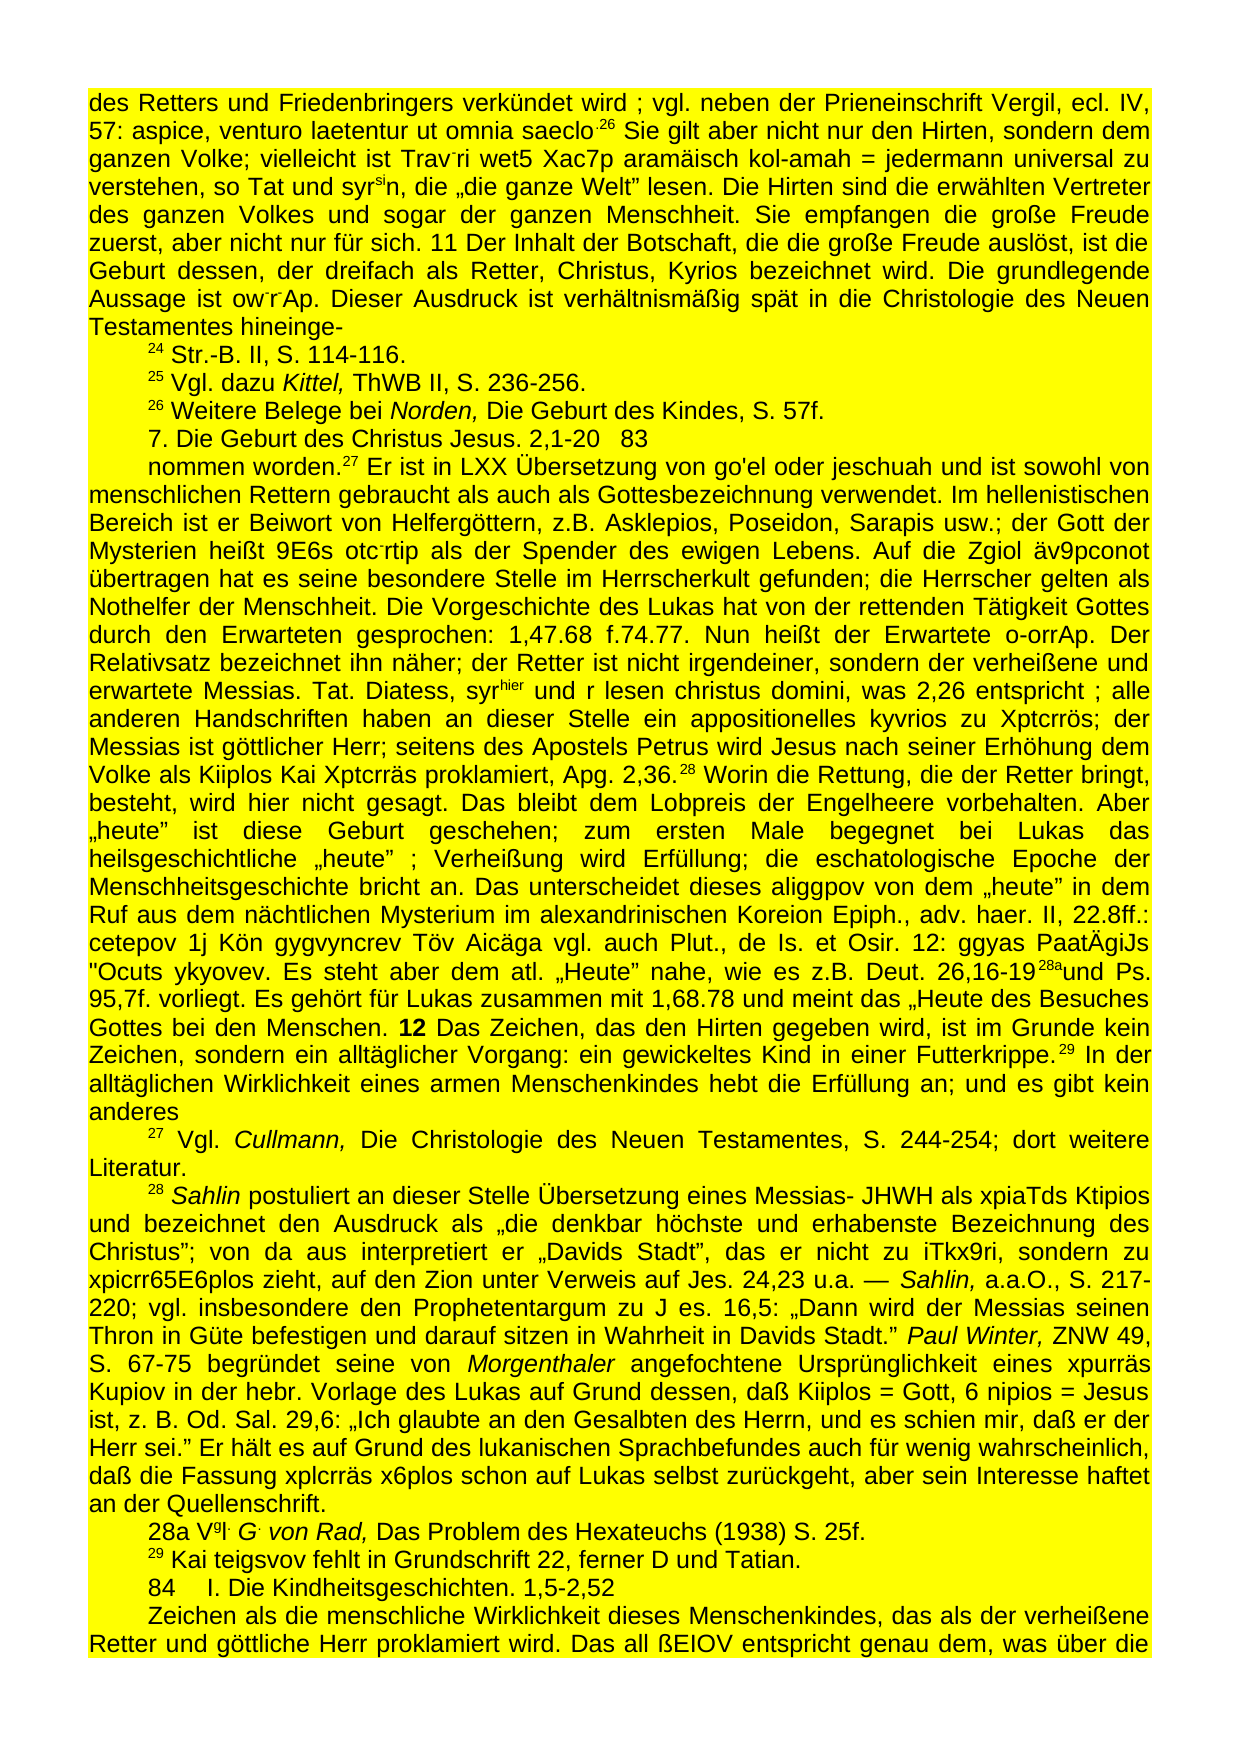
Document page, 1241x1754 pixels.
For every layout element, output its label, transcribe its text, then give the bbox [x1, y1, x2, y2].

text Zeichen als die menschliche Wirklichkeit dieses Menschenkindes, das als der verheißene Retter und göttliche Herr proklamiert wird. Das all ßEIOV entspricht genau dem, was über die [88, 1602, 1152, 1658]
text 25 Vgl. dazu Kittel, ThWB II, S. 236-256. [88, 369, 1152, 397]
text 24 Str.-B. II, S. 114-116. [88, 341, 1152, 369]
text des Retters und Friedenbringers verkündet wird ; vgl. neben der Prieneinschrift Vergil, ecl. IV, 57: aspice, venturo laetentur ut omnia saeclo.26 Sie gilt aber nicht nur den Hirten, sondern dem ganzen Volke; vielleicht ist Trav-ri wet5 Xac7p aramäisch kol-amah = jedermann universal zu verstehen, so Tat und syrsin, die „die ganze Welt” lesen. Die Hirten sind die erwählten Vertreter des ganzen Volkes und sogar der ganzen Menschheit. Sie empfangen die große Freude zuerst, aber nicht nur für sich. 11 Der Inhalt der Botschaft, die die große Freude auslöst, ist die Geburt dessen, der dreifach als Retter, Christus, Kyrios bezeichnet wird. Die grundlegende Aussage ist ow-r-Ap. Dieser Ausdruck ist verhältnismäßig spät in die Christologie des Neuen Testamentes hineinge- [88, 88, 1152, 341]
text 7. Die Geburt des Christus Jesus. 2,1-20 83 [88, 425, 1152, 453]
text 28a Vgl. G. von Rad, Das Problem des Hexateuchs (1938) S. 25f. [88, 1518, 1152, 1546]
text 29 Kai teigsvov fehlt in Grundschrift 22, ferner D und Tatian. [88, 1546, 1152, 1574]
text nommen worden.27 Er ist in LXX Übersetzung von go'el oder jeschuah und ist sowohl von menschlichen Rettern gebraucht als auch als Gottesbezeichnung verwendet. Im hellenistischen Bereich ist er Beiwort von Helfergöttern, z.B. Asklepios, Poseidon, Sarapis usw.; der Gott der Mysterien heißt 9E6s otc-rtip als der Spender des ewigen Lebens. Auf die Zgiol äv9pconot übertragen hat es seine besondere Stelle im Herrscherkult gefunden; die Herrscher gelten als Nothelfer der Menschheit. Die Vorgeschichte des Lukas hat von der rettenden Tätigkeit Gottes durch den Erwarteten gesprochen: 1,47.68 f.74.77. Nun heißt der Erwartete o-orrAp. Der Relativsatz bezeichnet ihn näher; der Retter ist nicht irgendeiner, sondern der verheißene und erwartete Messias. Tat. Diatess, syrhier und r lesen christus domini, was 2,26 entspricht ; alle anderen Handschriften haben an dieser Stelle ein appositionelles kyvrios zu Xptcrrös; der Messias ist göttlicher Herr; seitens des Apostels Petrus wird Jesus nach seiner Erhöhung dem Volke als Kiiplos Kai Xptcrräs proklamiert, Apg. 2,36.28 Worin die Rettung, die der Retter bringt, besteht, wird hier nicht gesagt. Das bleibt dem Lobpreis der Engelheere vorbehalten. Aber „heute” ist diese Geburt geschehen; zum ersten Male begegnet bei Lukas das heilsgeschichtliche „heute” ; Verheißung wird Erfüllung; die eschatologische Epoche der Menschheitsgeschichte bricht an. Das unterscheidet dieses aliggpov von dem „heute” in dem Ruf aus dem nächtlichen Mysterium im alexandrinischen Koreion Epiph., adv. haer. II, 22.8ff.: cetepov 1j Kön gygvyncrev Töv Aicäga vgl. auch Plut., de Is. et Osir. 12: ggyas PaatÄgiJs "Ocuts ykyovev. Es steht aber dem atl. „Heute” nahe, wie es z.B. Deut. 26,16-1928aund Ps. 95,7f. vorliegt. Es gehört für Lukas zusammen mit 1,68.78 und meint das „Heute des Besuches Gottes bei den Menschen. 12 Das Zeichen, das den Hirten gegeben wird, ist im Grunde kein Zeichen, sondern ein alltäglicher Vorgang: ein gewickeltes Kind in einer Futterkrippe.29 In der alltäglichen Wirklichkeit eines armen Menschenkindes hebt die Erfüllung an; und es gibt kein anderes [88, 453, 1152, 1125]
text 26 Weitere Belege bei Norden, Die Geburt des Kindes, S. 57f. [88, 397, 1152, 425]
text 27 Vgl. Cullmann, Die Christologie des Neuen Testamentes, S. 244-254; dort weitere Literatur. [88, 1125, 1152, 1181]
text 28 Sahlin postuliert an dieser Stelle Übersetzung eines Messias- JHWH als xpiaTds Ktipios und bezeichnet den Ausdruck als „die denkbar höchste und erhabenste Bezeichnung des Christus”; von da aus interpretiert er „Davids Stadt”, das er nicht zu iTkx9ri, sondern zu xpicrr65E6plos zieht, auf den Zion unter Verweis auf Jes. 24,23 u.a. — Sahlin, a.a.O., S. 217-220; vgl. insbesondere den Prophetentargum zu J es. 16,5: „Dann wird der Messias seinen Thron in Güte befestigen und darauf sitzen in Wahrheit in Davids Stadt.” Paul Winter, ZNW 49, S. 67-75 begründet seine von Morgenthaler angefochtene Ursprünglichkeit eines xpurräs Kupiov in der hebr. Vorlage des Lukas auf Grund dessen, daß Kiiplos = Gott, 6 nipios = Jesus ist, z. B. Od. Sal. 29,6: „Ich glaubte an den Gesalbten des Herrn, und es schien mir, daß er der Herr sei.” Er hält es auf Grund des lukanischen Sprachbefundes auch für wenig wahrscheinlich, daß die Fassung xplcrräs x6plos schon auf Lukas selbst zurückgeht, aber sein Interesse haftet an der Quellenschrift. [88, 1181, 1152, 1518]
text 84 I. Die Kindheitsgeschichten. 1,5-2,52 [88, 1574, 1152, 1602]
